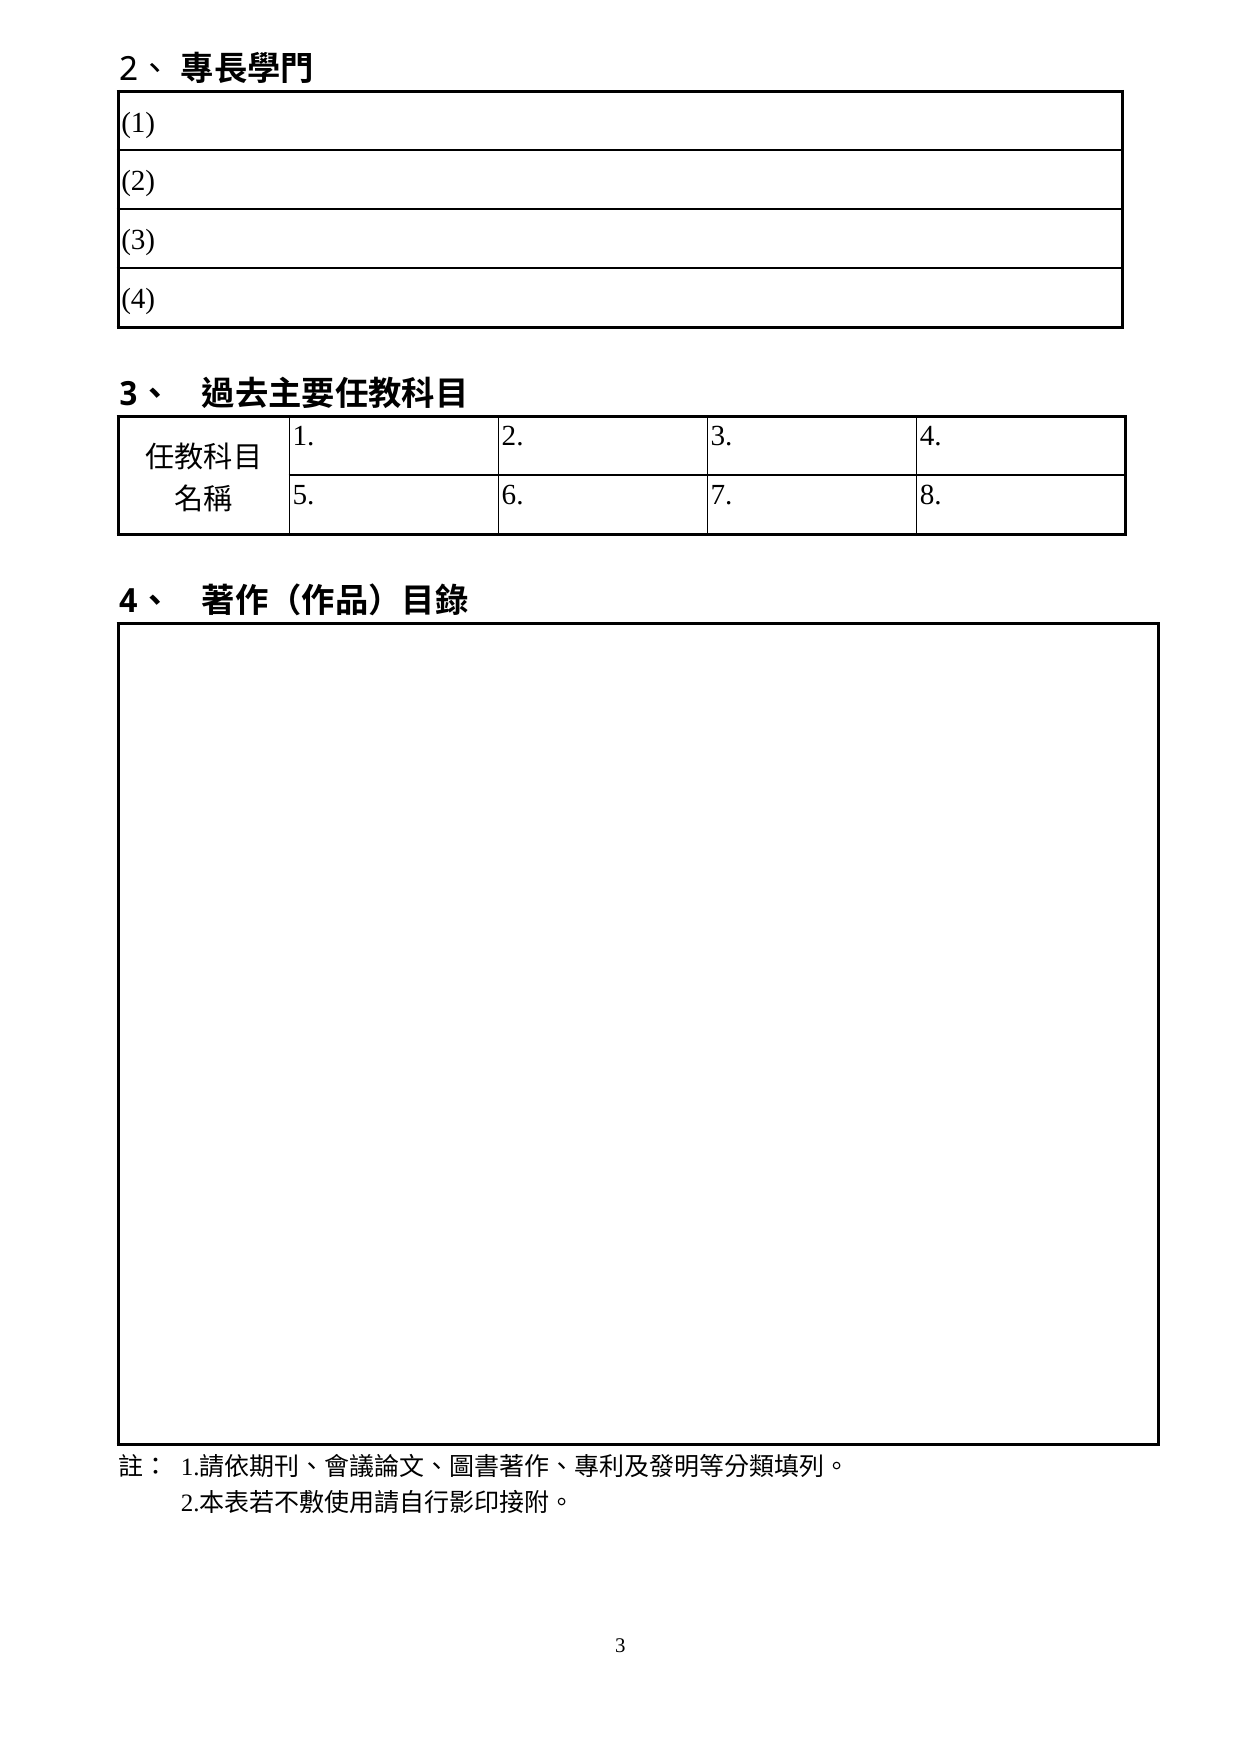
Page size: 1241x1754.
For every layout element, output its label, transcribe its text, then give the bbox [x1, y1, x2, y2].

table_header [120, 93, 1121, 149]
table_cell [120, 151, 1121, 208]
table_header [499, 418, 707, 474]
table_cell [708, 476, 916, 533]
text 2.本表若不敷使用請自行影印接附。 [181, 1482, 1122, 1519]
table_header [708, 418, 916, 474]
table_cell [120, 210, 1121, 267]
table_cell [499, 476, 707, 533]
list 專長學門 [118, 41, 1122, 90]
table_cell [290, 476, 498, 533]
text 註： 1.請依期刊、會議論文、圖書著作、專利及發明等分類填列。 [118, 1446, 1122, 1482]
table_cell [917, 476, 1124, 533]
table_header [290, 418, 498, 474]
table_header 任教科目 名稱 [120, 418, 289, 533]
list 著作（作品）目錄 [118, 574, 1122, 622]
table_cell [120, 269, 1121, 326]
list 過去主要任教科目 [118, 367, 1122, 415]
table_header [917, 418, 1124, 474]
table_header [120, 625, 1157, 1443]
